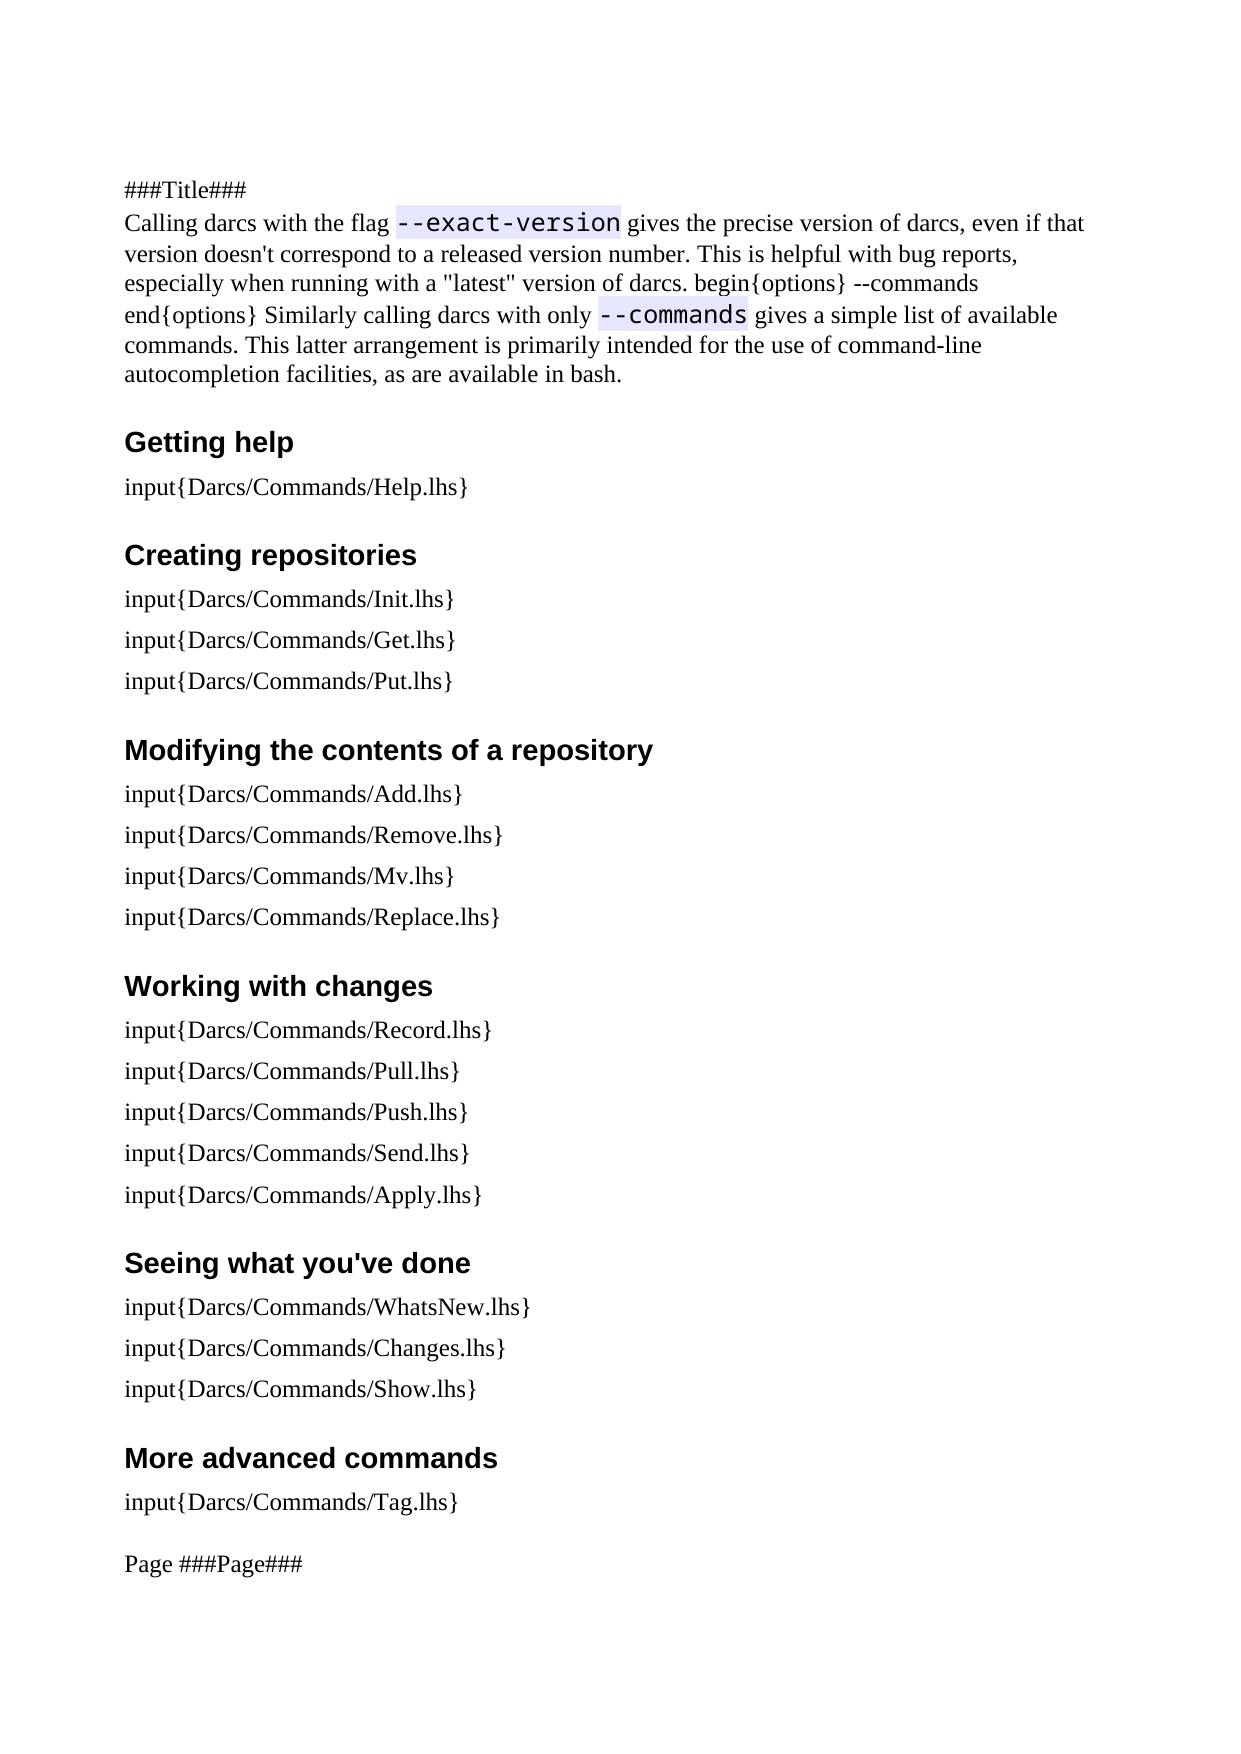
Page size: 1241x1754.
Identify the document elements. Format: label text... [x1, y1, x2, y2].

subtitle Getting help [124, 426, 1116, 459]
text input{Darcs/Commands/Mv.lhs} [124, 861, 1116, 890]
text input{Darcs/Commands/Show.lhs} [124, 1374, 1116, 1403]
text input{Darcs/Commands/Remove.lhs} [124, 820, 1116, 849]
subtitle Seeing what you've done [124, 1246, 1116, 1279]
text input{Darcs/Commands/Get.lhs} [124, 625, 1116, 654]
text Calling darcs with the flag --exact-version gives the precise version of darcs, even if that version doesn't correspond to a released version number. This is helpful with bug reports, especially when running with a "latest" version of darcs. begin{options} --commands end{options} Similarly calling darcs with only --commands gives a simple list of available commands. This latter arrangement is primarily intended for the use of command-line autocompletion facilities, as are available in bash. [124, 205, 1116, 388]
text input{Darcs/Commands/Tag.lhs} [124, 1487, 1116, 1516]
text input{Darcs/Commands/Put.lhs} [124, 666, 1116, 695]
subtitle Creating repositories [124, 538, 1116, 571]
text input{Darcs/Commands/Apply.lhs} [124, 1180, 1116, 1208]
text input{Darcs/Commands/Replace.lhs} [124, 902, 1116, 931]
text input{Darcs/Commands/Init.lhs} [124, 584, 1116, 613]
text input{Darcs/Commands/Pull.lhs} [124, 1056, 1116, 1085]
text input{Darcs/Commands/Add.lhs} [124, 779, 1116, 807]
text input{Darcs/Commands/Help.lhs} [124, 472, 1116, 500]
text input{Darcs/Commands/WhatsNew.lhs} [124, 1292, 1116, 1321]
subtitle Working with changes [124, 969, 1116, 1002]
subtitle Modifying the contents of a repository [124, 733, 1116, 766]
text input{Darcs/Commands/Send.lhs} [124, 1138, 1116, 1167]
text input{Darcs/Commands/Push.lhs} [124, 1097, 1116, 1126]
subtitle More advanced commands [124, 1441, 1116, 1474]
text input{Darcs/Commands/Changes.lhs} [124, 1333, 1116, 1362]
text input{Darcs/Commands/Record.lhs} [124, 1015, 1116, 1043]
